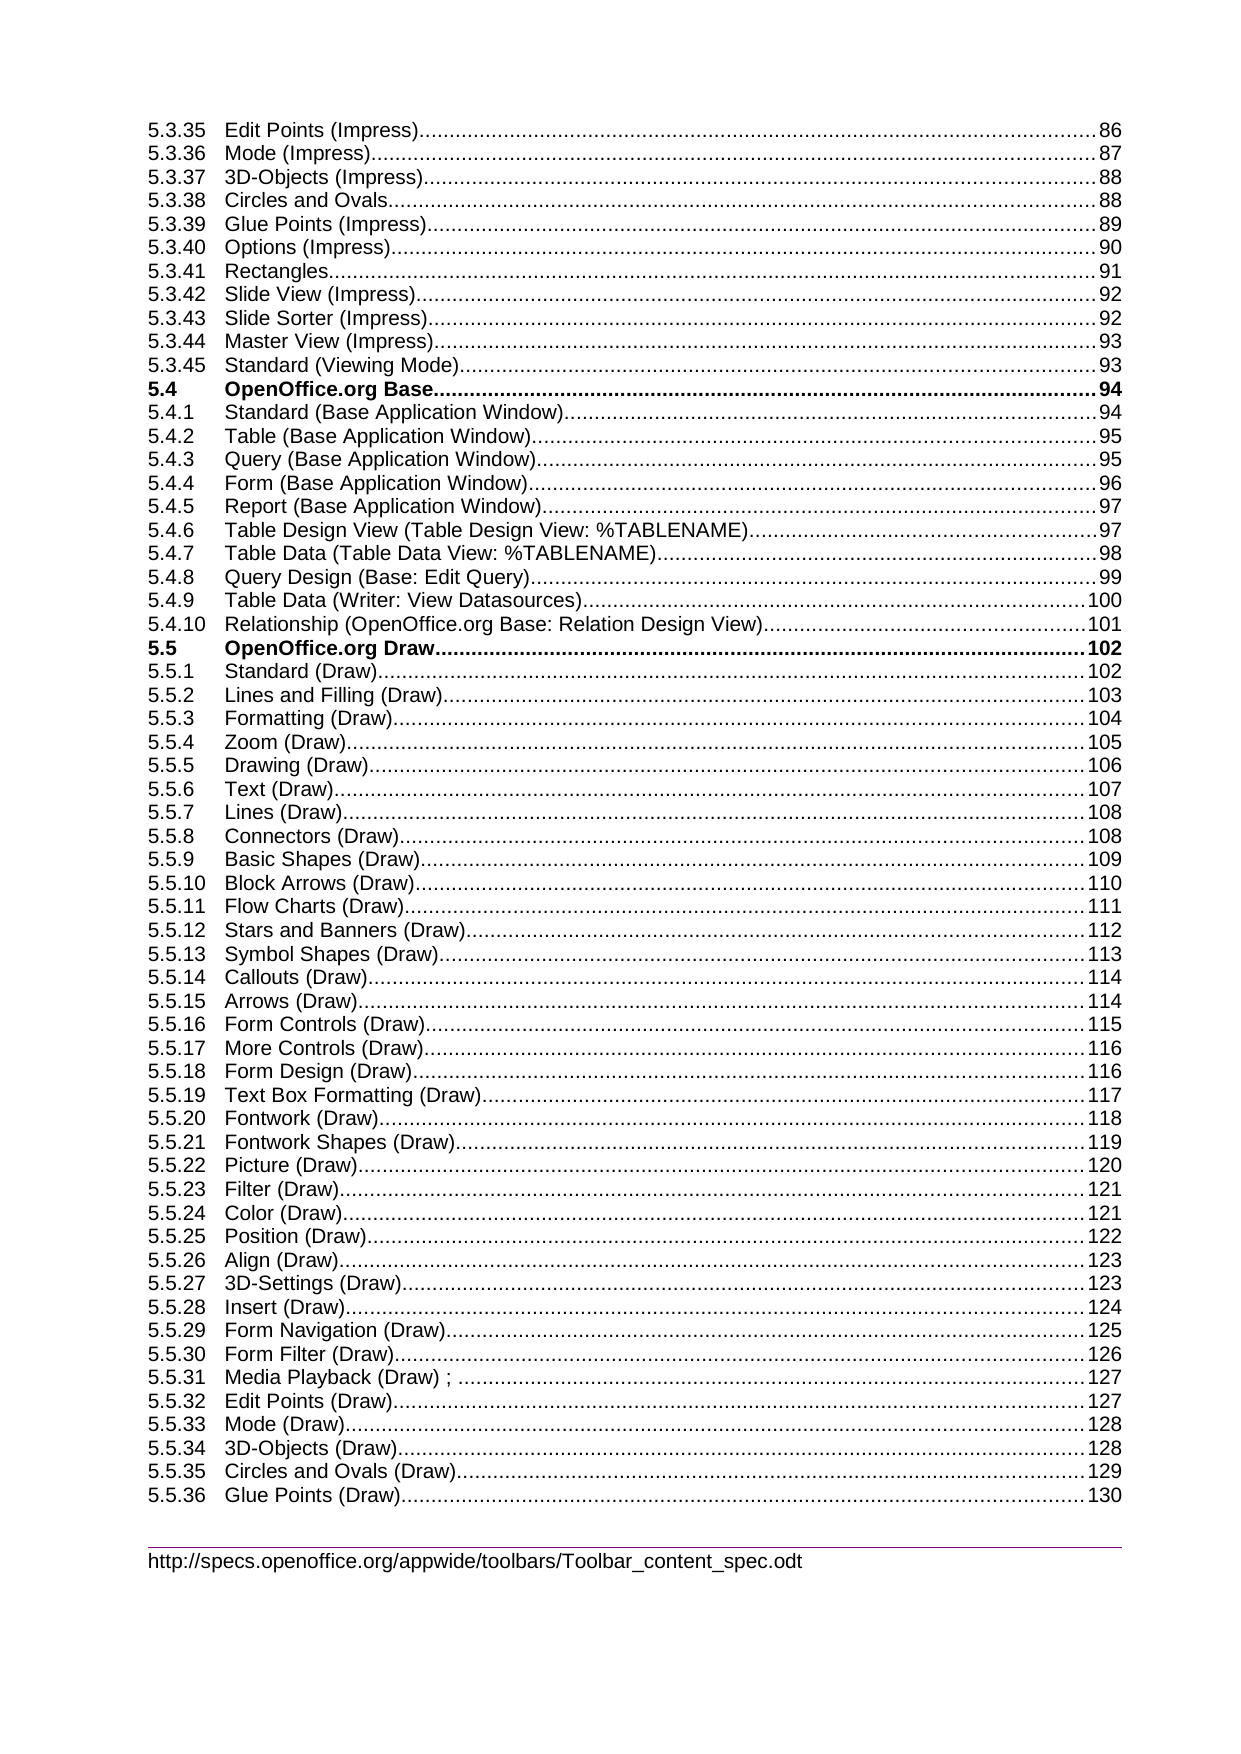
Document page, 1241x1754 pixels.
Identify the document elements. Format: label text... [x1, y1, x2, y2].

text 5.5.8 Connectors (Draw) 108 [148, 824, 1122, 848]
text 5.4.5 Report (Base Application Window) 97 [148, 495, 1122, 518]
text 5.5.15 Arrows (Draw) 114 [148, 989, 1122, 1013]
text 5.4.2 Table (Base Application Window) 95 [148, 424, 1122, 448]
text 5.5.9 Basic Shapes (Draw) 109 [148, 848, 1122, 871]
text 5.4.9 Table Data (Writer: View Datasources) 100 [148, 589, 1122, 612]
text 5.5.29 Form Navigation (Draw) 125 [148, 1319, 1122, 1342]
text 5.4.3 Query (Base Application Window) 95 [148, 448, 1122, 471]
text 5.5.16 Form Controls (Draw) 115 [148, 1013, 1122, 1036]
text 5.5.7 Lines (Draw) 108 [148, 801, 1122, 824]
text 5.3.39 Glue Points (Impress) 89 [148, 212, 1122, 236]
text 5.5.35 Circles and Ovals (Draw) 129 [148, 1460, 1122, 1483]
text 5.3.41 Rectangles 91 [148, 259, 1122, 283]
text 5.3.40 Options (Impress) 90 [148, 236, 1122, 259]
text 5.5.32 Edit Points (Draw) 127 [148, 1389, 1122, 1413]
text 5.5.28 Insert (Draw) 124 [148, 1295, 1122, 1319]
text 5.3.43 Slide Sorter (Impress) 92 [148, 306, 1122, 330]
text 5.5.5 Drawing (Draw) 106 [148, 754, 1122, 777]
text 5.5.27 3D-Settings (Draw) 123 [148, 1272, 1122, 1295]
text 5.5.10 Block Arrows (Draw) 110 [148, 871, 1122, 895]
text 5.5.3 Formatting (Draw) 104 [148, 707, 1122, 730]
text 5.5.6 Text (Draw) 107 [148, 777, 1122, 801]
text 5.4.4 Form (Base Application Window) 96 [148, 471, 1122, 495]
text 5.5.26 Align (Draw) 123 [148, 1248, 1122, 1272]
text 5.3.44 Master View (Impress) 93 [148, 330, 1122, 353]
text 5.3.36 Mode (Impress) 87 [148, 142, 1122, 165]
text 5.3.38 Circles and Ovals 88 [148, 189, 1122, 212]
text 5.5.11 Flow Charts (Draw) 111 [148, 895, 1122, 918]
text 5.4.6 Table Design View (Table Design View: %TABLENAME) 97 [148, 518, 1122, 542]
text 5.5.30 Form Filter (Draw) 126 [148, 1342, 1122, 1366]
text 5.4.1 Standard (Base Application Window) 94 [148, 401, 1122, 424]
text 5.5.36 Glue Points (Draw) 130 [148, 1483, 1122, 1507]
text 5.3.35 Edit Points (Impress) 86 [148, 118, 1122, 142]
text 5.5.22 Picture (Draw) 120 [148, 1154, 1122, 1177]
text 5.5.2 Lines and Filling (Draw) 103 [148, 683, 1122, 707]
text 5.3.37 3D-Objects (Impress) 88 [148, 165, 1122, 189]
text 5.5.14 Callouts (Draw) 114 [148, 966, 1122, 989]
text 5.5.19 Text Box Formatting (Draw) 117 [148, 1083, 1122, 1107]
text 5.5.18 Form Design (Draw) 116 [148, 1060, 1122, 1083]
text 5.5.21 Fontwork Shapes (Draw) 119 [148, 1130, 1122, 1154]
text 5.4.8 Query Design (Base: Edit Query) 99 [148, 565, 1122, 589]
text 5.4.10 Relationship (OpenOffice.org Base: Relation Design View) 101 [148, 612, 1122, 636]
text 5.5.33 Mode (Draw) 128 [148, 1413, 1122, 1436]
text 5.5.31 Media Playback (Draw) ; 127 [148, 1366, 1122, 1389]
text 5.4 OpenOffice.org Base 94 [148, 377, 1122, 401]
text 5.5.25 Position (Draw) 122 [148, 1224, 1122, 1248]
text 5.5.1 Standard (Draw) 102 [148, 659, 1122, 683]
text 5.3.45 Standard (Viewing Mode) 93 [148, 353, 1122, 377]
text 5.4.7 Table Data (Table Data View: %TABLENAME) 98 [148, 542, 1122, 565]
text 5.5.34 3D-Objects (Draw) 128 [148, 1436, 1122, 1460]
text 5.3.42 Slide View (Impress) 92 [148, 283, 1122, 306]
text 5.5.17 More Controls (Draw) 116 [148, 1036, 1122, 1060]
text 5.5.24 Color (Draw) 121 [148, 1201, 1122, 1224]
text 5.5.12 Stars and Banners (Draw) 112 [148, 918, 1122, 942]
text 5.5.23 Filter (Draw) 121 [148, 1177, 1122, 1201]
text 5.5.20 Fontwork (Draw) 118 [148, 1107, 1122, 1130]
text 5.5 OpenOffice.org Draw 102 [148, 636, 1122, 659]
text 5.5.4 Zoom (Draw) 105 [148, 730, 1122, 754]
text 5.5.13 Symbol Shapes (Draw) 113 [148, 942, 1122, 966]
